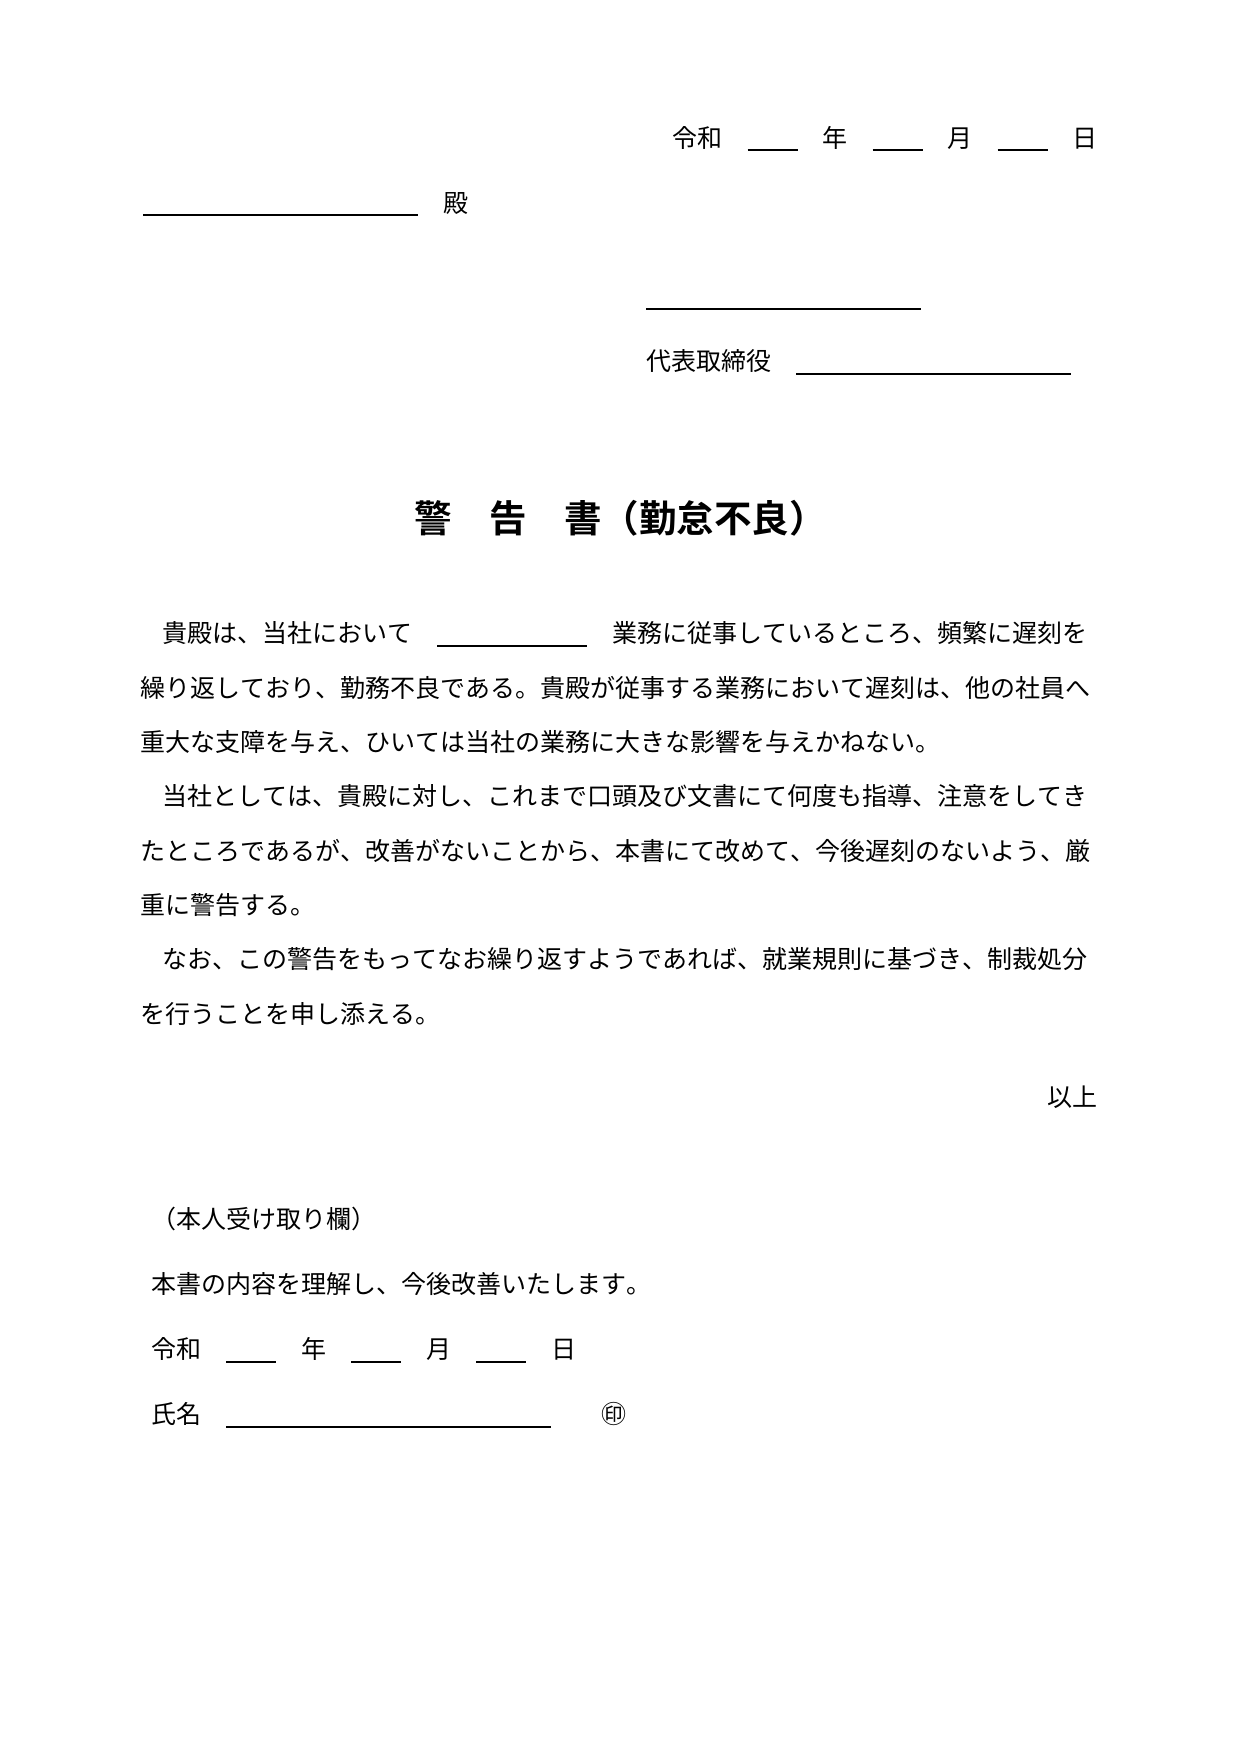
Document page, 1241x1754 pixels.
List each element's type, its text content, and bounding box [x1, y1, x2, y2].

text 代表取締役 [118, 342, 1122, 378]
text 令和 年 月 日 [129, 1330, 1111, 1366]
text 本書の内容を理解し、今後改善いたします。 [129, 1265, 1111, 1301]
text なお、この警告をもってなお繰り返すようであれば、就業規則に基づき、制裁処分を行うことを申し添える。 [140, 940, 1100, 1031]
text 貴殿は、当社において 業務に従事しているところ、頻繁に遅刻を繰り返しており、勤務不良である。貴殿が従事する業務において遅刻は、他の社員へ重大な支障を与え、ひいては当社の業務に大きな影響を与えかねない。 [140, 614, 1100, 759]
text 氏名 ㊞ [129, 1395, 1111, 1431]
text 殿 [118, 183, 1122, 219]
text 当社としては、貴殿に対し、これまで口頭及び文書にて何度も指導、注意をしてきたところであるが、改善がないことから、本書にて改めて、今後遅刻のないよう、厳重に警告する。 [140, 777, 1100, 922]
title 警 告 書（勤怠不良） [118, 489, 1122, 544]
text 以上 [118, 1077, 1122, 1114]
text 令和 年 月 日 [118, 118, 1122, 154]
text （本人受け取り欄） [129, 1200, 1111, 1236]
